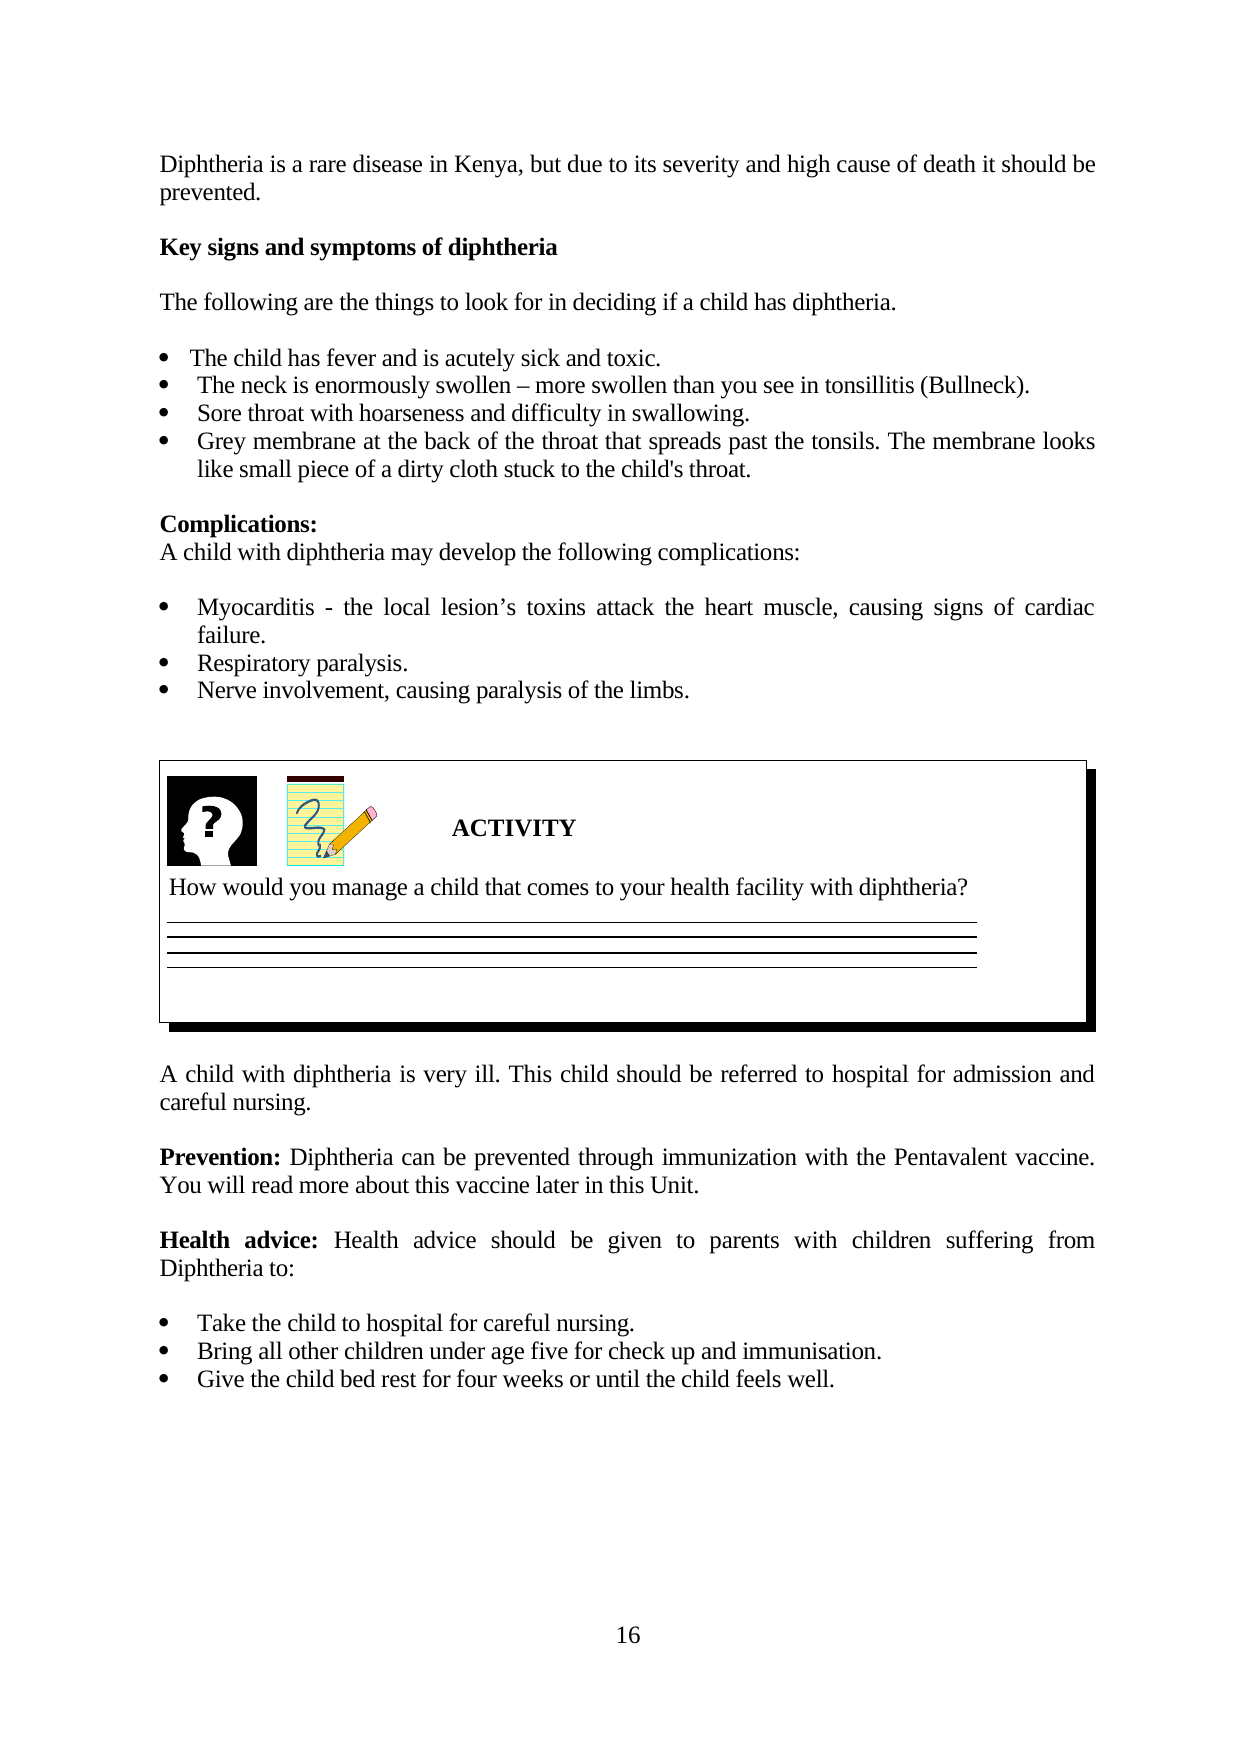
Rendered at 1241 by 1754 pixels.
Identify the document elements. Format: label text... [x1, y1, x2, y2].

subtitle Complications: [159, 510, 1096, 538]
list The neck is enormously swollen – more swollen than you see in tonsillitis (Bullneck). [159, 372, 1096, 399]
list The child has fever and is acutely sick and toxic. [159, 344, 1096, 372]
list Give the child bed rest for four weeks or until the child feels well. [159, 1365, 1096, 1392]
text Prevention: Diphtheria can be prevented through immunization with the Pentavalent vaccine. You will read more about this vaccine later in this Unit. [159, 1143, 1096, 1198]
subtitle A child with diphtheria may develop the following complications: [159, 538, 1096, 566]
list Respiratory paralysis. [159, 649, 1096, 676]
list Myocarditis - the local lesion’s toxins attack the heart muscle, causing signs of cardiac failure. [159, 593, 1096, 649]
text Diphtheria is a rare disease in Kenya, but due to its severity and high cause of death it should be prevented. [159, 150, 1096, 205]
text How would you manage a child that comes to your health facility with diphtheria? [160, 870, 1086, 901]
text Key signs and symptoms of diphtheria [159, 233, 1096, 261]
text Health advice: Health advice should be given to parents with children suffering from Diphtheria to: [159, 1226, 1096, 1282]
list Grey membrane at the back of the throat that spreads past the tonsils. The membrane looks like small piece of a dirty cloth stuck to the child's throat. [159, 427, 1096, 482]
list Take the child to hospital for careful nursing. [159, 1309, 1096, 1337]
text The following are the things to look for in deciding if a child has diphtheria. [159, 288, 1096, 316]
list Bring all other children under age five for check up and immunisation. [159, 1337, 1096, 1365]
text A child with diphtheria is very ill. This child should be referred to hospital for admission and careful nursing. [159, 1060, 1096, 1115]
list Nerve involvement, causing paralysis of the limbs. [159, 676, 1096, 704]
list Sore throat with hoarseness and difficulty in swallowing. [159, 399, 1096, 427]
